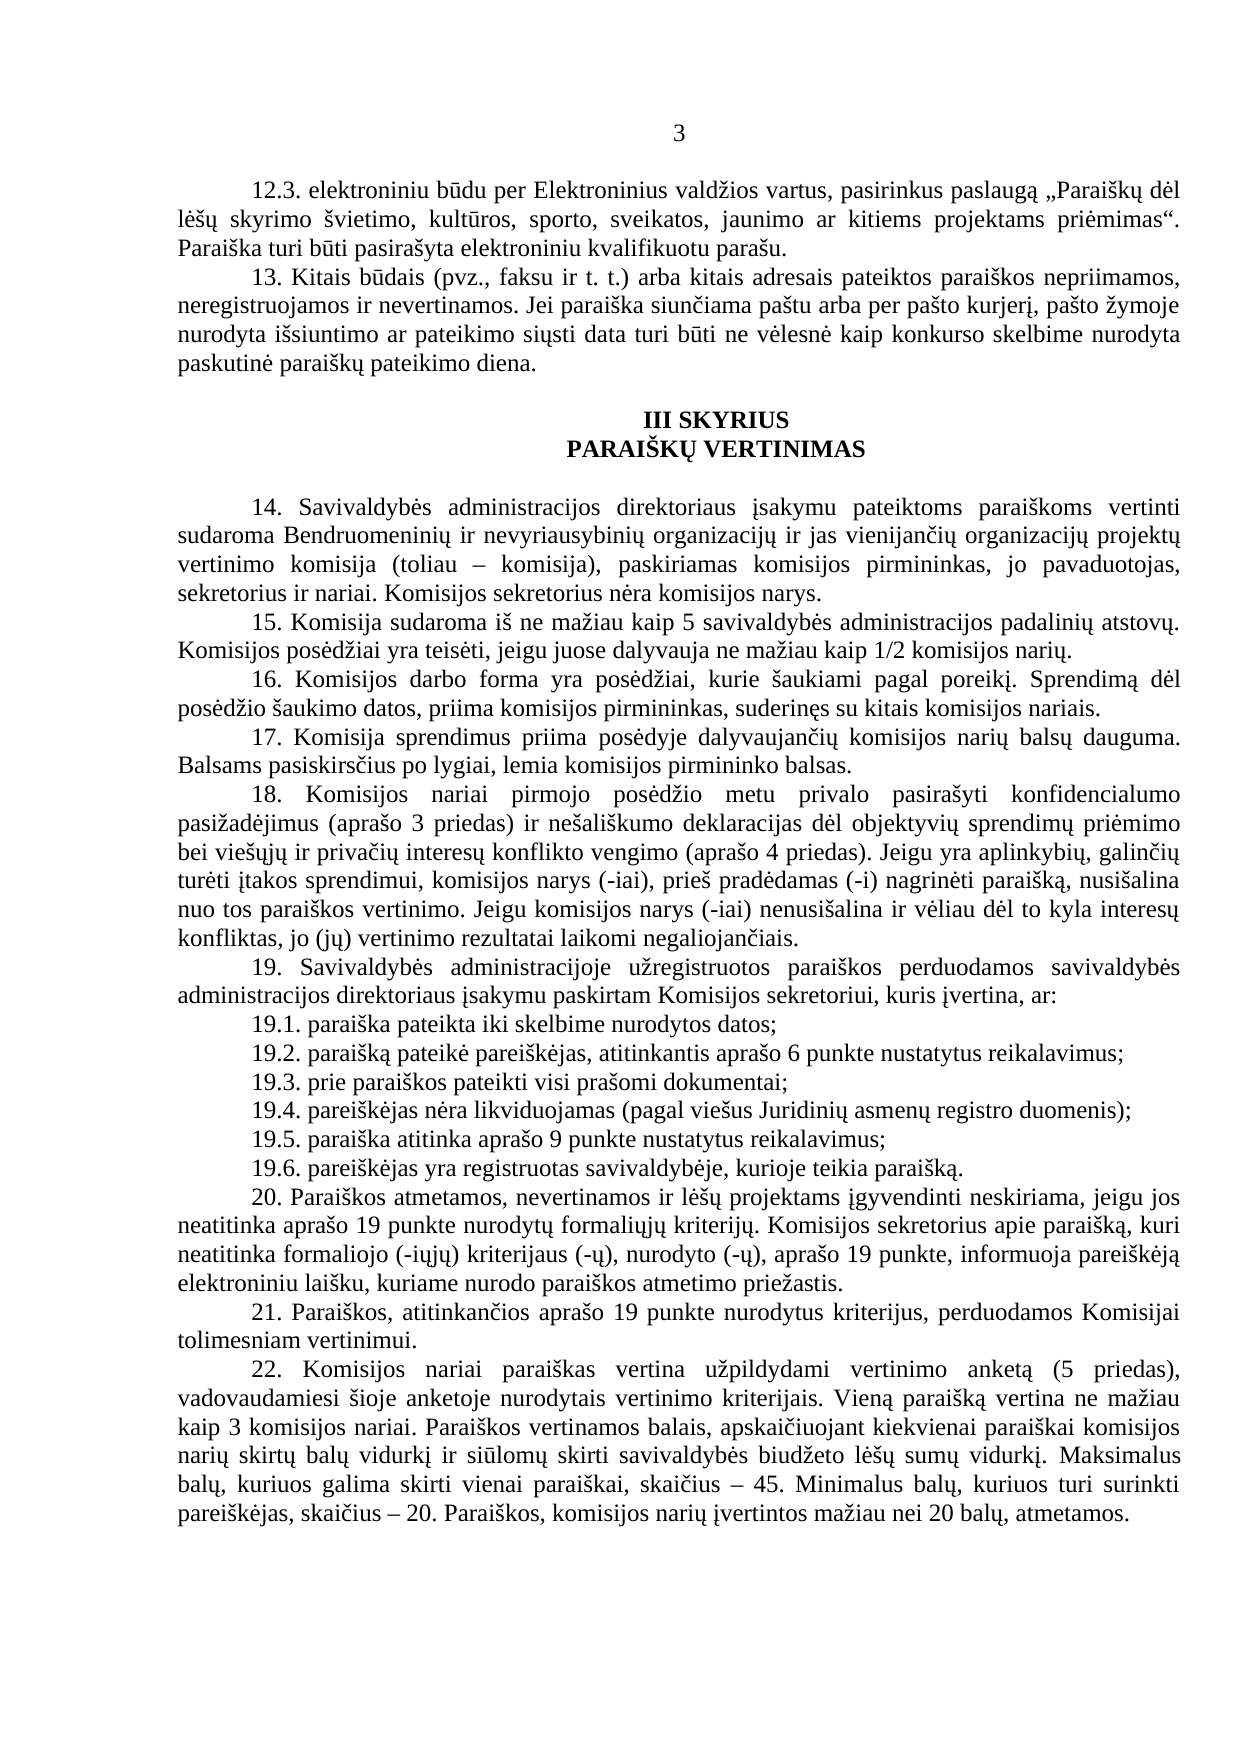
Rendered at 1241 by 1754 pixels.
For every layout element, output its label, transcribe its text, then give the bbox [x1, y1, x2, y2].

text 19. Savivaldybės administracijoje užregistruotos paraiškos perduodamos savivaldybės administracijos direktoriaus įsakymu paskirtam Komisijos sekretoriui, kuris įvertina, ar: [177, 952, 1181, 1009]
text 20. Paraiškos atmetamos, nevertinamos ir lėšų projektams įgyvendinti neskiriama, jeigu jos neatitinka aprašo 19 punkte nurodytų formaliųjų kriterijų. Komisijos sekretorius apie paraišką, kuri neatitinka formaliojo (-iųjų) kriterijaus (-ų), nurodyto (-ų), aprašo 19 punkte, informuoja pareiškėją elektroniniu laišku, kuriame nurodo paraiškos atmetimo priežastis. [177, 1182, 1181, 1297]
text 19.5. paraiška atitinka aprašo 9 punkte nustatytus reikalavimus; [177, 1124, 1181, 1153]
text 13. Kitais būdais (pvz., faksu ir t. t.) arba kitais adresais pateiktos paraiškos nepriimamos, neregistruojamos ir nevertinamos. Jei paraiška siunčiama paštu arba per pašto kurjerį, pašto žymoje nurodyta išsiuntimo ar pateikimo siųsti data turi būti ne vėlesnė kaip konkurso skelbime nurodyta paskutinė paraiškų pateikimo diena. [177, 262, 1181, 377]
text 22. Komisijos nariai paraiškas vertina užpildydami vertinimo anketą (5 priedas), vadovaudamiesi šioje anketoje nurodytais vertinimo kriterijais. Vieną paraišką vertina ne mažiau kaip 3 komisijos nariai. Paraiškos vertinamos balais, apskaičiuojant kiekvienai paraiškai komisijos narių skirtų balų vidurkį ir siūlomų skirti savivaldybės biudžeto lėšų sumų vidurkį. Maksimalus balų, kuriuos galima skirti vienai paraiškai, skaičius – 45. Minimalus balų, kuriuos turi surinkti pareiškėjas, skaičius – 20. Paraiškos, komisijos narių įvertintos mažiau nei 20 balų, atmetamos. [177, 1354, 1181, 1527]
text 15. Komisija sudaroma iš ne mažiau kaip 5 savivaldybės administracijos padalinių atstovų. Komisijos posėdžiai yra teisėti, jeigu juose dalyvauja ne mažiau kaip 1/2 komisijos narių. [177, 607, 1181, 664]
text 19.6. pareiškėjas yra registruotas savivaldybėje, kurioje teikia paraišką. [177, 1153, 1181, 1182]
text 19.1. paraiška pateikta iki skelbime nurodytos datos; [177, 1009, 1181, 1038]
text 19.2. paraišką pateikė pareiškėjas, atitinkantis aprašo 6 punkte nustatytus reikalavimus; [177, 1038, 1181, 1067]
text 16. Komisijos darbo forma yra posėdžiai, kurie šaukiami pagal poreikį. Sprendimą dėl posėdžio šaukimo datos, priima komisijos pirmininkas, suderinęs su kitais komisijos nariais. [177, 664, 1181, 722]
text 17. Komisija sprendimus priima posėdyje dalyvaujančių komisijos narių balsų dauguma. Balsams pasiskirsčius po lygiai, lemia komisijos pirmininko balsas. [177, 722, 1181, 779]
text PARAIŠKŲ VERTINIMAS [177, 434, 1181, 463]
text 14. Savivaldybės administracijos direktoriaus įsakymu pateiktoms paraiškoms vertinti sudaroma Bendruomeninių ir nevyriausybinių organizacijų ir jas vienijančių organizacijų projektų vertinimo komisija (toliau – komisija), paskiriamas komisijos pirmininkas, jo pavaduotojas, sekretorius ir nariai. Komisijos sekretorius nėra komisijos narys. [177, 492, 1181, 607]
text III SKYRIUS [177, 406, 1181, 434]
text 12.3. elektroniniu būdu per Elektroninius valdžios vartus, pasirinkus paslaugą „Paraiškų dėl lėšų skyrimo švietimo, kultūros, sporto, sveikatos, jaunimo ar kitiems projektams priėmimas“. Paraiška turi būti pasirašyta elektroniniu kvalifikuotu parašu. [177, 176, 1181, 262]
text 19.3. prie paraiškos pateikti visi prašomi dokumentai; [177, 1067, 1181, 1096]
text 19.4. pareiškėjas nėra likviduojamas (pagal viešus Juridinių asmenų registro duomenis); [177, 1096, 1181, 1124]
text 21. Paraiškos, atitinkančios aprašo 19 punkte nurodytus kriterijus, perduodamos Komisijai tolimesniam vertinimui. [177, 1297, 1181, 1354]
text 18. Komisijos nariai pirmojo posėdžio metu privalo pasirašyti konfidencialumo pasižadėjimus (aprašo 3 priedas) ir nešališkumo deklaracijas dėl objektyvių sprendimų priėmimo bei viešųjų ir privačių interesų konflikto vengimo (aprašo 4 priedas). Jeigu yra aplinkybių, galinčių turėti įtakos sprendimui, komisijos narys (-iai), prieš pradėdamas (-i) nagrinėti paraišką, nusišalina nuo tos paraiškos vertinimo. Jeigu komisijos narys (-iai) nenusišalina ir vėliau dėl to kyla interesų konfliktas, jo (jų) vertinimo rezultatai laikomi negaliojančiais. [177, 779, 1181, 952]
